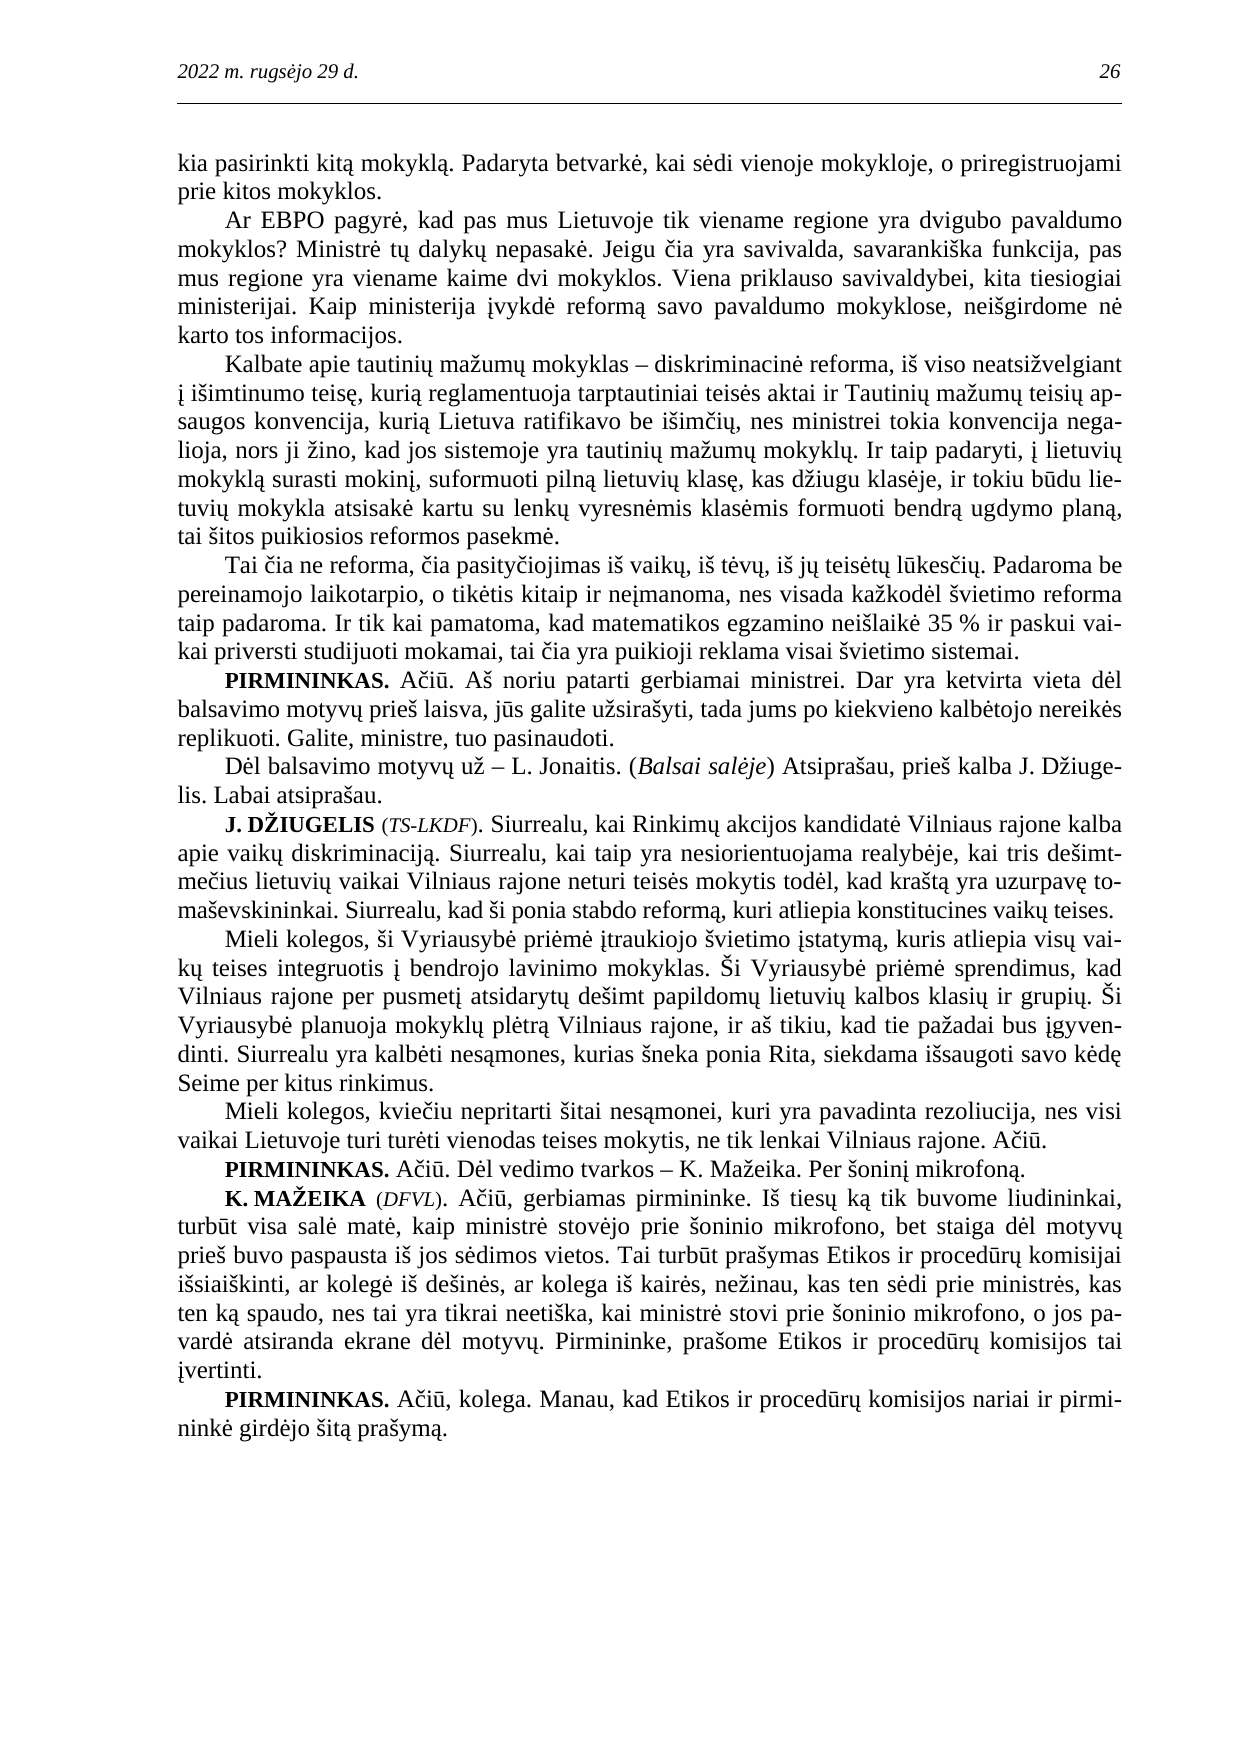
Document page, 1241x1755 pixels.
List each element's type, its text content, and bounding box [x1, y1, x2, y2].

text Tai čia ne re­for­ma, čia pa­si­ty­čio­ji­mas iš vai­kų, iš tė­vų, iš jų tei­sė­tų lū­kes­čių. Pa­da­ro­ma be per­ei­na­mo­jo lai­ko­tar­pio, o ti­kė­tis ki­taip ir ne­įma­no­ma, nes vi­sa­da kaž­ko­dėl švie­ti­mo re­for­ma taip pa­da­ro­ma. Ir tik kai pa­ma­to­ma, kad ma­te­ma­ti­kos eg­za­mi­no ne­iš­lai­kė 35 % ir pas­kui vai­kai pri­vers­ti stu­di­juo­ti mo­ka­mai, tai čia yra pui­kio­ji re­kla­ma vi­sai švie­ti­mo sis­te­mai. [177, 550, 1122, 665]
text PIRMININKAS. Ačiū. Aš no­riu pa­tar­ti ger­bia­mai mi­nist­rei. Dar yra ket­vir­ta vie­ta dėl bal­sa­vi­mo mo­ty­vų prieš lais­va, jūs ga­li­te už­si­ra­šy­ti, ta­da jums po kiek­vie­no kal­bė­to­jo ne­rei­kės re­pli­kuo­ti. Ga­li­te, mi­nist­re, tuo pa­si­nau­do­ti. [177, 665, 1122, 751]
text Kal­ba­te apie tau­ti­nių ma­žu­mų mo­kyk­las – dis­kri­mi­na­ci­nė re­for­ma, iš vi­so neat­si­žvel­giant į iš­im­ti­nu­mo tei­sę, ku­rią reg­la­men­tuo­ja tarp­tau­ti­niai tei­sės ak­tai ir Tau­ti­nių ma­žu­mų tei­sių ap­sau­gos kon­ven­ci­ja, ku­rią Lie­tu­va ra­ti­fi­ka­vo be iš­im­čių, nes mi­nist­rei to­kia kon­ven­ci­ja ne­ga­lio­ja, nors ji ži­no, kad jos sis­te­mo­je yra tau­ti­nių ma­žu­mų mo­kyk­lų. Ir taip pa­da­ry­ti, į lie­tu­vių mo­kyk­lą su­ras­ti mo­ki­nį, su­for­muo­ti pil­ną lie­tu­vių kla­sę, kas džiu­gu kla­sė­je, ir to­kiu bū­du lie­tu­vių mo­kyk­la at­si­sa­kė kar­tu su len­kų vy­res­nė­mis kla­sė­mis for­muo­ti ben­drą ug­dy­mo pla­ną, tai ši­tos pui­kio­sios re­for­mos pa­sek­mė. [177, 349, 1122, 550]
text Mie­li ko­le­gos, kvie­čiu ne­pri­tar­ti ši­tai ne­są­mo­nei, ku­ri yra pa­va­din­ta re­zo­liu­ci­ja, nes vi­si vai­kai Lie­tu­vo­je tu­ri tu­rė­ti vie­no­das tei­ses mo­ky­tis, ne tik len­kai Vil­niaus ra­jo­ne. Ačiū. [177, 1096, 1122, 1154]
text J. DŽIUGELIS (TS-LKDF). Siur­re­a­lu, kai Rin­ki­mų ak­ci­jos kan­di­da­tė Vil­niaus ra­jo­ne kal­ba apie vai­kų dis­kri­mi­na­ci­ją. Siur­re­a­lu, kai taip yra ne­sio­rien­tuo­ja­ma re­a­ly­bė­je, kai tris de­šimt­me­čius lie­tu­vių vai­kai Vil­niaus ra­jo­ne ne­tu­ri tei­sės mo­ky­tis to­dėl, kad kraš­tą yra uzur­pa­vę to­ma­šev­ski­nin­kai. Siur­re­a­lu, kad ši po­nia stab­do re­for­mą, ku­ri at­lie­pia kon­sti­tu­ci­nes vai­kų tei­ses. [177, 809, 1122, 924]
text Ar EBPO pa­gy­rė, kad pas mus Lie­tu­vo­je tik vie­na­me re­gio­ne yra dvi­gu­bo pa­val­du­mo mo­kyk­los? Mi­nist­rė tų da­ly­kų ne­pa­sa­kė. Jei­gu čia yra sa­vi­val­da, sa­va­ran­kiš­ka funk­ci­ja, pas mus re­gio­ne yra vie­na­me kai­me dvi mo­kyk­los. Vie­na pri­klau­so sa­vi­val­dy­bei, ki­ta tie­sio­giai mi­nis­te­ri­jai. Kaip mi­nis­te­ri­ja įvyk­dė re­for­mą sa­vo pa­val­du­mo mo­kyk­lo­se, ne­iš­gir­do­me nė kar­to tos in­for­ma­ci­jos. [177, 205, 1122, 349]
text PIRMININKAS. Ačiū. Dėl ve­di­mo tvar­kos – K. Ma­žei­ka. Per šo­ni­nį mik­ro­fo­ną. [177, 1154, 1122, 1183]
text PIRMININKAS. Ačiū, ko­le­ga. Ma­nau, kad Eti­kos ir pro­ce­dū­rų ko­mi­si­jos na­riai ir pir­mi­nin­kė gir­dė­jo ši­tą pra­šy­mą. [177, 1384, 1122, 1441]
text kia pa­si­rink­ti ki­tą mo­kyk­lą. Pa­da­ry­ta be­tvar­kė, kai sė­di vie­no­je mo­kyk­lo­je, o pri­re­gist­ruo­ja­mi prie ki­tos mo­kyk­los. [177, 148, 1122, 205]
text Dėl bal­sa­vi­mo mo­ty­vų už – L. Jo­nai­tis. (Bal­sai sa­lė­je) At­si­pra­šau, prieš kal­ba J. Džiu­ge­lis. La­bai at­si­pra­šau. [177, 751, 1122, 809]
text K. MAŽEIKA (DFVL). Ačiū, ger­bia­mas pir­mi­nin­ke. Iš tie­sų ką tik bu­vo­me liu­di­nin­kai, tur­būt vi­sa sa­lė ma­tė, kaip mi­nist­rė sto­vė­jo prie šo­ni­nio mik­ro­fo­no, bet stai­ga dėl mo­ty­vų prieš bu­vo pa­spaus­ta iš jos sė­di­mos vie­tos. Tai tur­būt pra­šy­mas Eti­kos ir pro­ce­dū­rų ko­mi­si­jai iš­si­aiš­kin­ti, ar ko­le­gė iš de­ši­nės, ar ko­le­ga iš kai­rės, ne­ži­nau, kas ten sė­di prie mi­nist­rės, kas ten ką spau­do, nes tai yra tik­rai ne­etiš­ka, kai mi­nist­rė sto­vi prie šo­ni­nio mik­ro­fo­no, o jos pa­var­dė at­si­ran­da ek­ra­ne dėl mo­ty­vų. Pir­mi­nin­ke, pra­šo­me Eti­kos ir pro­ce­dū­rų ko­mi­si­jos tai įver­tin­ti. [177, 1183, 1122, 1384]
text Mie­li ko­le­gos, ši Vy­riau­sy­bė pri­ėmė įtrau­kio­jo švie­ti­mo įsta­ty­mą, ku­ris at­lie­pia vi­sų vai­kų tei­ses in­teg­ruo­tis į ben­dro­jo la­vi­ni­mo mo­kyk­las. Ši Vy­riau­sy­bė pri­ėmė spren­di­mus, kad Vil­niaus ra­jo­ne per pus­me­tį at­si­da­ry­tų de­šimt pa­pil­do­mų lie­tu­vių kal­bos kla­sių ir gru­pių. Ši Vy­riau­sy­bė pla­nuo­ja mo­kyk­lų plėt­rą Vil­niaus ra­jo­ne, ir aš ti­kiu, kad tie pa­ža­dai bus įgy­ven­din­ti. Siur­re­a­lu yra kal­bė­ti ne­są­mo­nes, ku­rias šne­ka po­nia Ri­ta, siek­da­ma iš­sau­go­ti sa­vo kė­dę Sei­me per ki­tus rin­ki­mus. [177, 924, 1122, 1096]
